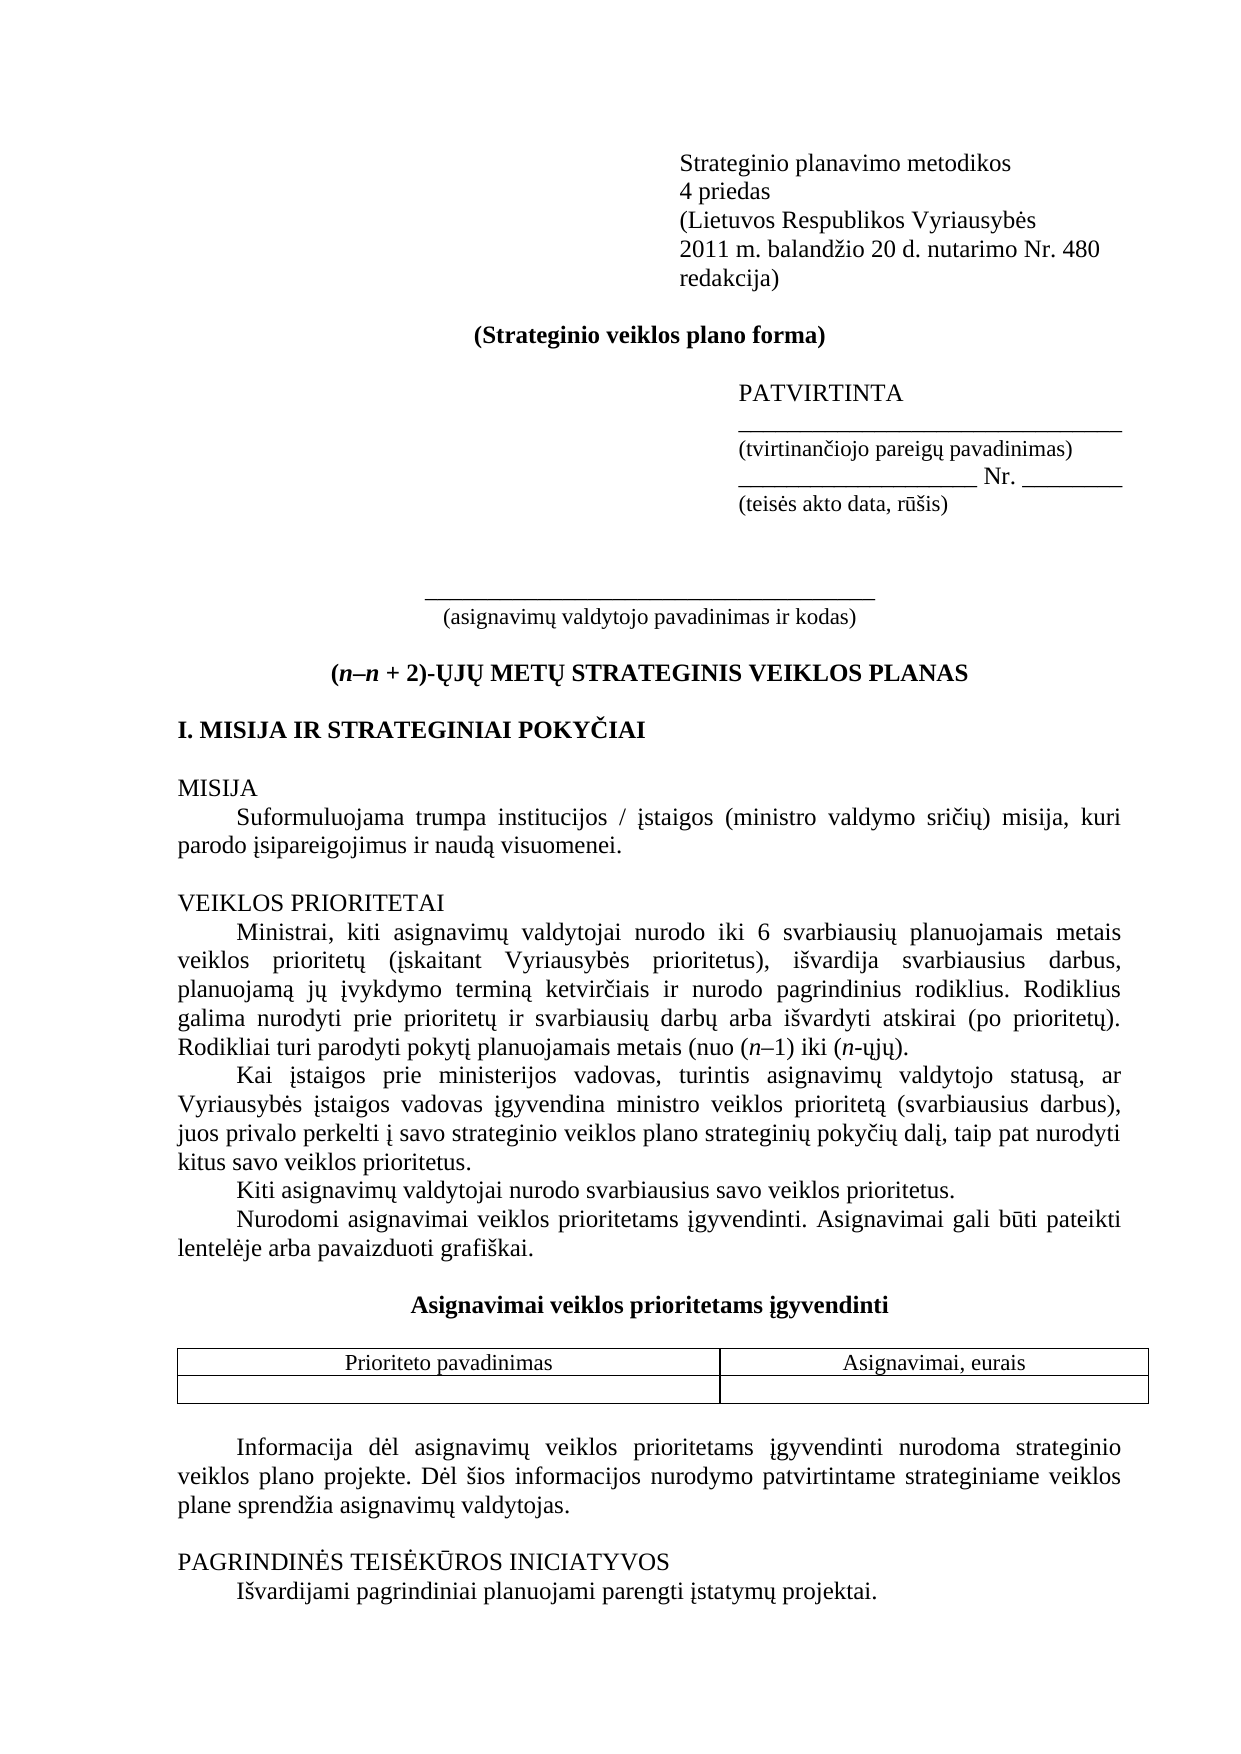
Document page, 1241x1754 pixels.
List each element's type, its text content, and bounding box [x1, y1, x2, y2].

text Strateginio planavimo metodikos [679, 148, 1122, 176]
text Asignavimai veiklos prioritetams įgyvendinti [177, 1290, 1122, 1319]
table_cell [721, 1376, 1148, 1403]
table_header Asignavimai, eurais [721, 1349, 1148, 1375]
text _ [738, 406, 1122, 431]
text 2011 m. balandžio 20 d. nutarimo Nr. 480 redakcija) [679, 234, 1122, 291]
text (teisės akto data, rūšis) [738, 490, 1122, 517]
text PATVIRTINTA [738, 378, 1122, 406]
text I. MISIJA IR STRATEGINIAI POKYČIAI [177, 715, 1122, 744]
text (tvirtinančiojo pareigų pavadinimas) [738, 435, 1122, 461]
text Informacija dėl asignavimų veiklos prioritetams įgyvendinti nurodoma strateginio veiklos plano projekte. Dėl šios informacijos nurodymo patvirtintame strateginiame veiklos plane sprendžia asignavimų valdytojas. [177, 1432, 1122, 1519]
text Ministrai, kiti asignavimų valdytojai nurodo iki 6 svarbiausių planuojamais metais veiklos prioritetų (įskaitant Vyriausybės prioritetus), išvardija svarbiausius darbus, planuojamą jų įvykdymo terminą ketvirčiais ir nurodo pagrindinius rodiklius. Rodiklius galima nurodyti prie prioritetų ir svarbiausių darbų arba išvardyti atskirai (po prioritetų). Rodikliai turi parodyti pokytį planuojamais metais (nuo (n–1) iki (n-ųjų). [177, 917, 1122, 1060]
table_header Prioriteto pavadinimas [178, 1349, 719, 1375]
text _ Nr. ________ [738, 461, 1122, 490]
text VEIKLOS PRIORITETAI [177, 888, 1122, 917]
text Pagrindinės teisėkūros iniciatyvos [177, 1547, 1122, 1576]
text MISIJA [177, 773, 1122, 802]
text Kiti asignavimų valdytojai nurodo svarbiausius savo veiklos prioritetus. [177, 1175, 1122, 1204]
text (n–n + 2)-ųjų METŲ STRATEGINIS VEIKLOS PLANAS [177, 658, 1122, 687]
text Nurodomi asignavimai veiklos prioritetams įgyvendinti. Asignavimai gali būti pateikti lentelėje arba pavaizduoti grafiškai. [177, 1204, 1122, 1262]
text ____________________________________ [177, 574, 1122, 603]
text (Lietuvos Respublikos Vyriausybės [679, 205, 1122, 234]
text Suformuluojama trumpa institucijos / įstaigos (ministro valdymo sričių) misija, kuri parodo įsipareigojimus ir naudą visuomenei. [177, 802, 1122, 859]
text (Strateginio veiklos plano forma) [177, 320, 1122, 349]
text Kai įstaigos prie ministerijos vadovas, turintis asignavimų valdytojo statusą, ar Vyriausybės įstaigos vadovas įgyvendina ministro veiklos prioritetą (svarbiausius darbus), juos privalo perkelti į savo strateginio veiklos plano strateginių pokyčių dalį, taip pat nurodyti kitus savo veiklos prioritetus. [177, 1060, 1122, 1175]
text 4 priedas [679, 176, 1122, 205]
table_cell [178, 1376, 719, 1403]
text Išvardijami pagrindiniai planuojami parengti įstatymų projektai. [177, 1576, 1122, 1605]
text (asignavimų valdytojo pavadinimas ir kodas) [177, 603, 1122, 629]
